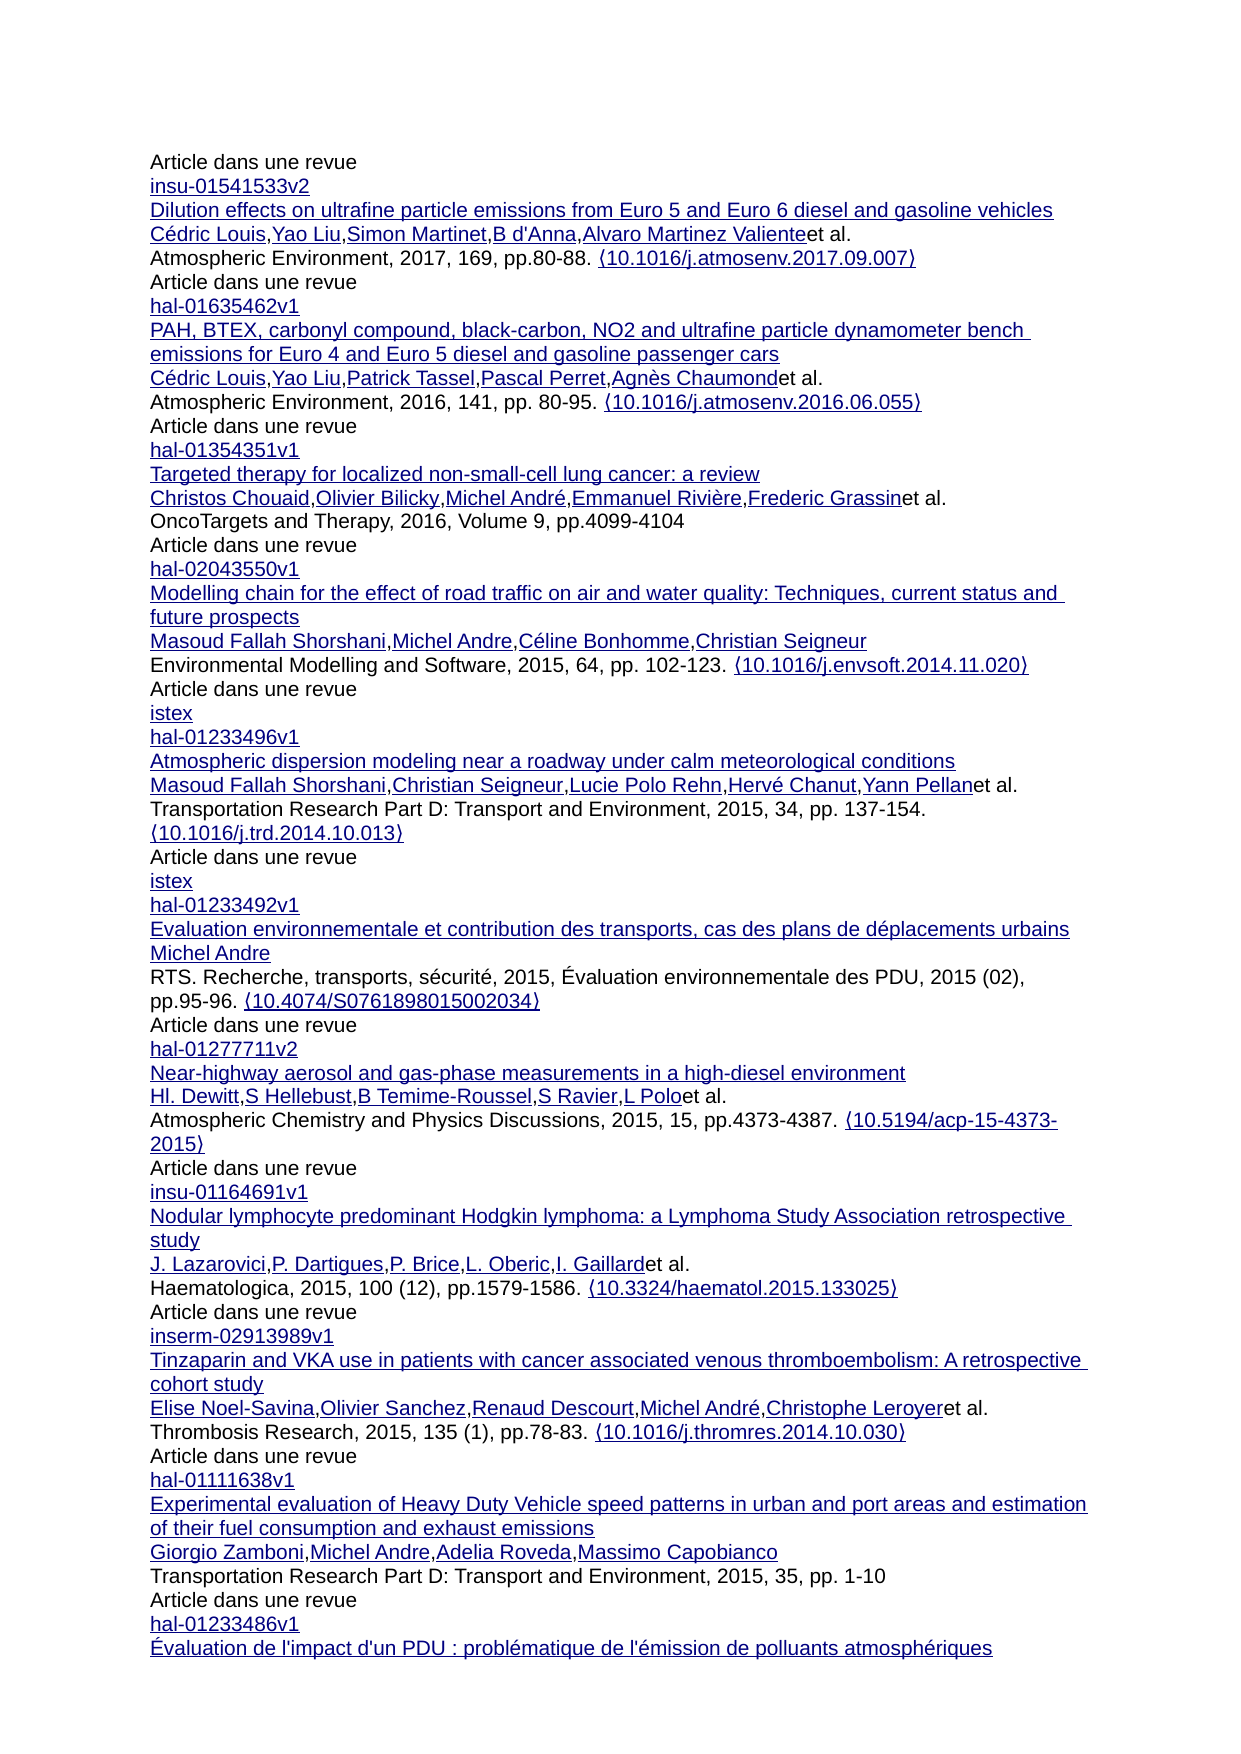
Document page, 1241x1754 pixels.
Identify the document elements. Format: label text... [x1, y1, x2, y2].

table_cell Nodular lymphocyte predominant Hodgkin lymphoma: a Lymphoma Study Association retrospective study J. Lazarovici,P. Dartigues,P. Brice,L. Oberic,I. Gaillardet al. Haematologica, 2015, 100 (12), pp.1579-1586. ⟨10.3324/haematol.2015.133025⟩ Article dans une revue inserm-02913989v1 [150, 1204, 1090, 1348]
table_cell Dilution effects on ultrafine particle emissions from Euro 5 and Euro 6 diesel and gasoline vehicles Cédric Louis,Yao Liu,Simon Martinet,B d'Anna,Alvaro Martinez Valienteet al. Atmospheric Environment, 2017, 169, pp.80-88. ⟨10.1016/j.atmosenv.2017.09.007⟩ Article dans une revue hal-01635462v1 [150, 198, 1090, 318]
table_cell Near-highway aerosol and gas-phase measurements in a high-diesel environment Hl. Dewitt,S Hellebust,B Temime-Roussel,S Ravier,L Poloet al. Atmospheric Chemistry and Physics Discussions, 2015, 15, pp.4373-4387. ⟨10.5194/acp-15-4373-2015⟩ Article dans une revue insu-01164691v1 [150, 1060, 1090, 1204]
table_cell Évaluation de l'impact d'un PDU : problématique de l'émission de polluants atmosphériques [150, 1635, 1090, 1659]
table_cell Tinzaparin and VKA use in patients with cancer associated venous thromboembolism: A retrospective cohort study Elise Noel-Savina,Olivier Sanchez,Renaud Descourt,Michel André,Christophe Leroyeret al. Thrombosis Research, 2015, 135 (1), pp.78-83. ⟨10.1016/j.thromres.2014.10.030⟩ Article dans une revue hal-01111638v1 [150, 1348, 1090, 1492]
table_cell Evaluation environnementale et contribution des transports, cas des plans de déplacements urbains Michel Andre RTS. Recherche, transports, sécurité, 2015, Évaluation environnementale des PDU, 2015 (02), pp.95-96. ⟨10.4074/S0761898015002034⟩ Article dans une revue hal-01277711v2 [150, 917, 1090, 1060]
table_cell Atmospheric dispersion modeling near a roadway under calm meteorological conditions Masoud Fallah Shorshani,Christian Seigneur,Lucie Polo Rehn,Hervé Chanut,Yann Pellanet al. Transportation Research Part D: Transport and Environment, 2015, 34, pp. 137-154. ⟨10.1016/j.trd.2014.10.013⟩ Article dans une revue istex hal-01233492v1 [150, 749, 1090, 917]
table_cell Experimental evaluation of Heavy Duty Vehicle speed patterns in urban and port areas and estimation of their fuel consumption and exhaust emissions Giorgio Zamboni,Michel Andre,Adelia Roveda,Massimo Capobianco Transportation Research Part D: Transport and Environment, 2015, 35, pp. 1-10 Article dans une revue hal-01233486v1 [150, 1492, 1090, 1635]
table_cell Article dans une revue insu-01541533v2 [150, 150, 1090, 198]
table_cell PAH, BTEX, carbonyl compound, black-carbon, NO2 and ultrafine particle dynamometer bench emissions for Euro 4 and Euro 5 diesel and gasoline passenger cars Cédric Louis,Yao Liu,Patrick Tassel,Pascal Perret,Agnès Chaumondet al. Atmospheric Environment, 2016, 141, pp. 80-95. ⟨10.1016/j.atmosenv.2016.06.055⟩ Article dans une revue hal-01354351v1 [150, 318, 1090, 461]
table_cell Targeted therapy for localized non-small-cell lung cancer: a review Christos Chouaid,Olivier Bilicky,Michel André,Emmanuel Rivière,Frederic Grassinet al. OncoTargets and Therapy, 2016, Volume 9, pp.4099-4104 Article dans une revue hal-02043550v1 [150, 461, 1090, 581]
table_cell Modelling chain for the effect of road traffic on air and water quality: Techniques, current status and future prospects Masoud Fallah Shorshani,Michel Andre,Céline Bonhomme,Christian Seigneur Environmental Modelling and Software, 2015, 64, pp. 102-123. ⟨10.1016/j.envsoft.2014.11.020⟩ Article dans une revue istex hal-01233496v1 [150, 581, 1090, 749]
